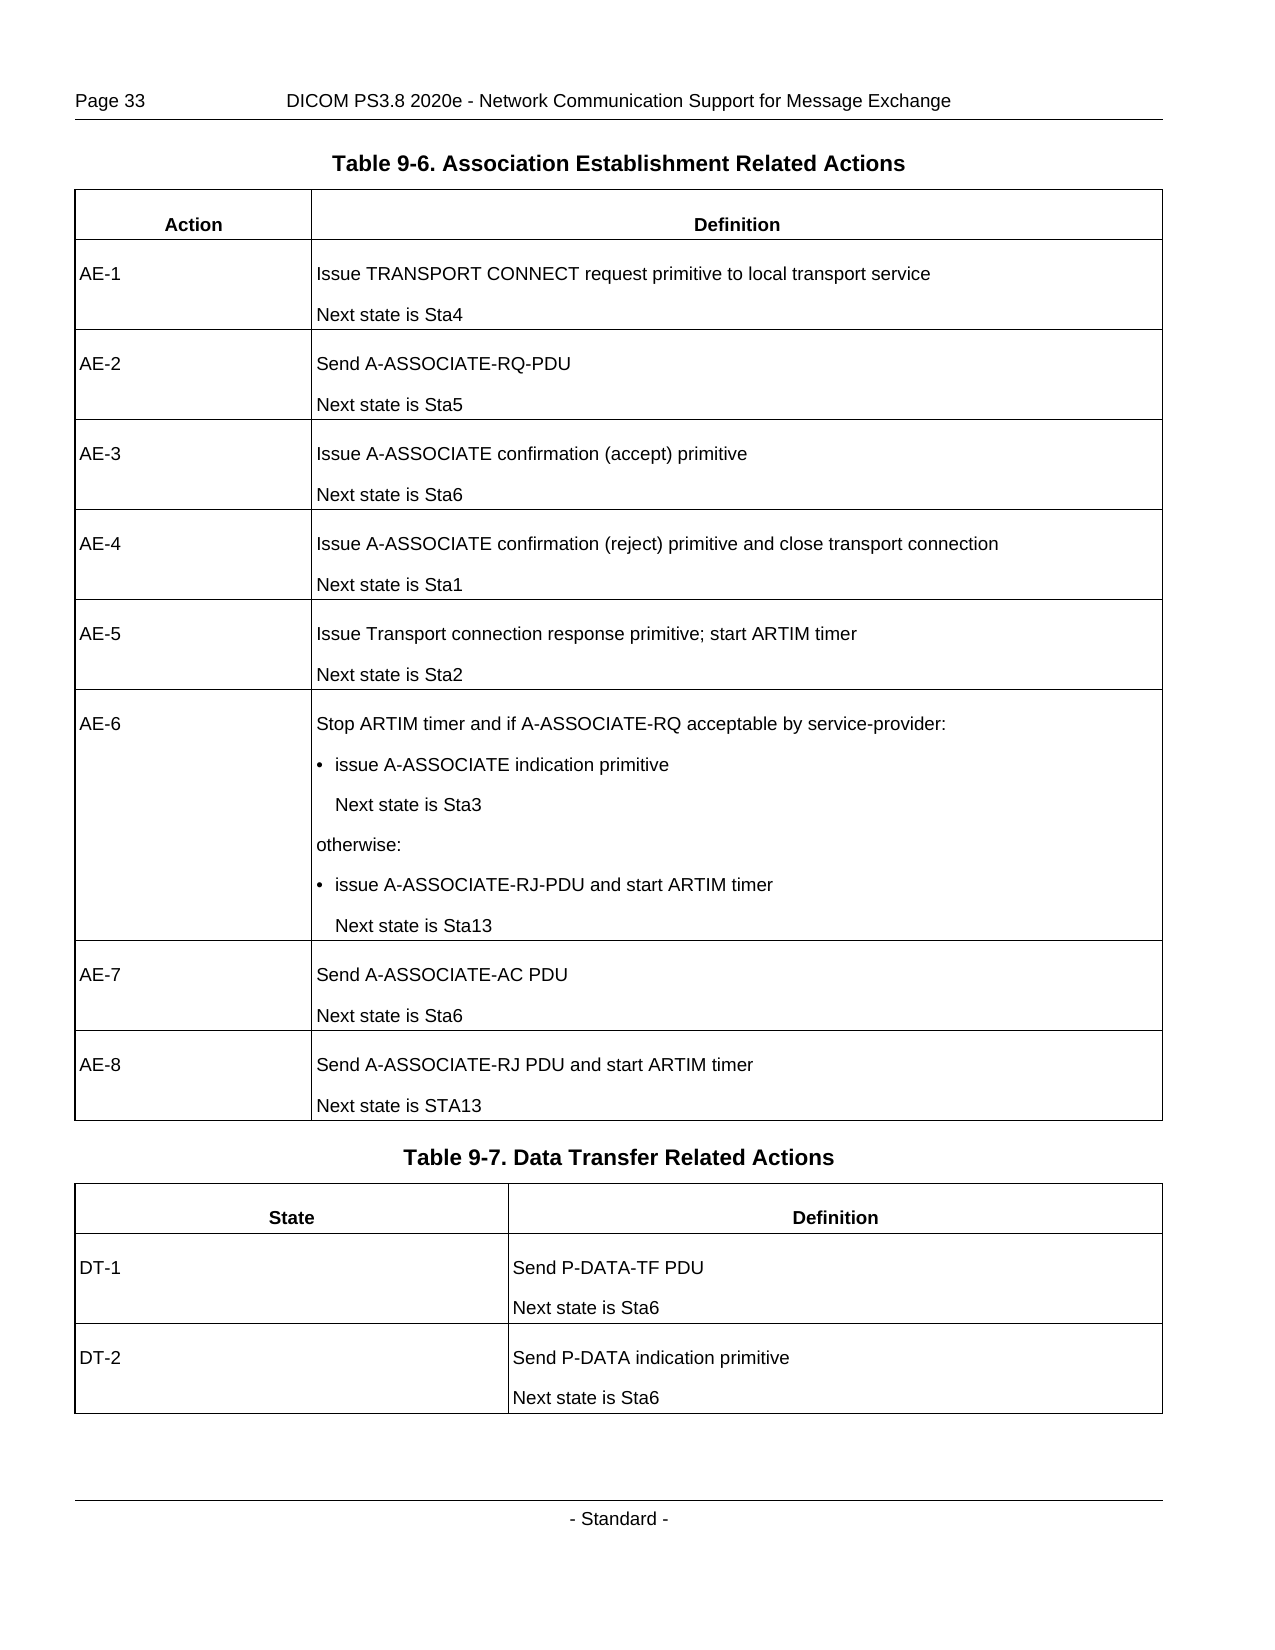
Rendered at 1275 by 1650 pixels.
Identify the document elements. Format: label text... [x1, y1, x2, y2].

table_cell Issue Transport connection response primitive; start ARTIM timer Next state is Sta2 [312, 600, 1162, 689]
table_header Action [76, 190, 311, 239]
table_cell AE-7 [76, 941, 311, 1030]
table_header Definition [509, 1184, 1162, 1233]
table_cell AE-4 [76, 510, 311, 599]
table_cell AE-1 [76, 240, 311, 329]
table_cell Issue TRANSPORT CONNECT request primitive to local transport service Next state is Sta4 [312, 240, 1162, 329]
table_cell Send A-ASSOCIATE-AC PDU Next state is Sta6 [312, 941, 1162, 1030]
text Table 9-7. Data Transfer Related Actions [75, 1144, 1162, 1170]
table_cell Send A-ASSOCIATE-RJ PDU and start ARTIM timer Next state is STA13 [312, 1031, 1162, 1120]
table_header Definition [312, 190, 1162, 239]
table_cell Send A-ASSOCIATE-RQ-PDU Next state is Sta5 [312, 330, 1162, 419]
table_cell Issue A-ASSOCIATE confirmation (accept) primitive Next state is Sta6 [312, 420, 1162, 509]
table_cell AE-6 [76, 690, 311, 940]
table_cell Stop ARTIM timer and if A-ASSOCIATE-RQ acceptable by service-provider: • issue A-ASSOCIATE indication primitive Next state is Sta3 otherwise: • issue A-ASSOCIATE-RJ-PDU and start ARTIM timer Next state is Sta13 [312, 690, 1162, 940]
table_cell AE-5 [76, 600, 311, 689]
table_header State [76, 1184, 508, 1233]
table_cell DT-2 [76, 1324, 508, 1413]
table_cell DT-1 [76, 1234, 508, 1323]
text Table 9-6. Association Establishment Related Actions [75, 150, 1162, 176]
table_cell AE-3 [76, 420, 311, 509]
table_cell Send P-DATA indication primitive Next state is Sta6 [509, 1324, 1162, 1413]
table_cell Issue A-ASSOCIATE confirmation (reject) primitive and close transport connection Next state is Sta1 [312, 510, 1162, 599]
table_cell Send P-DATA-TF PDU Next state is Sta6 [509, 1234, 1162, 1323]
table_cell AE-8 [76, 1031, 311, 1120]
table_cell AE-2 [76, 330, 311, 419]
